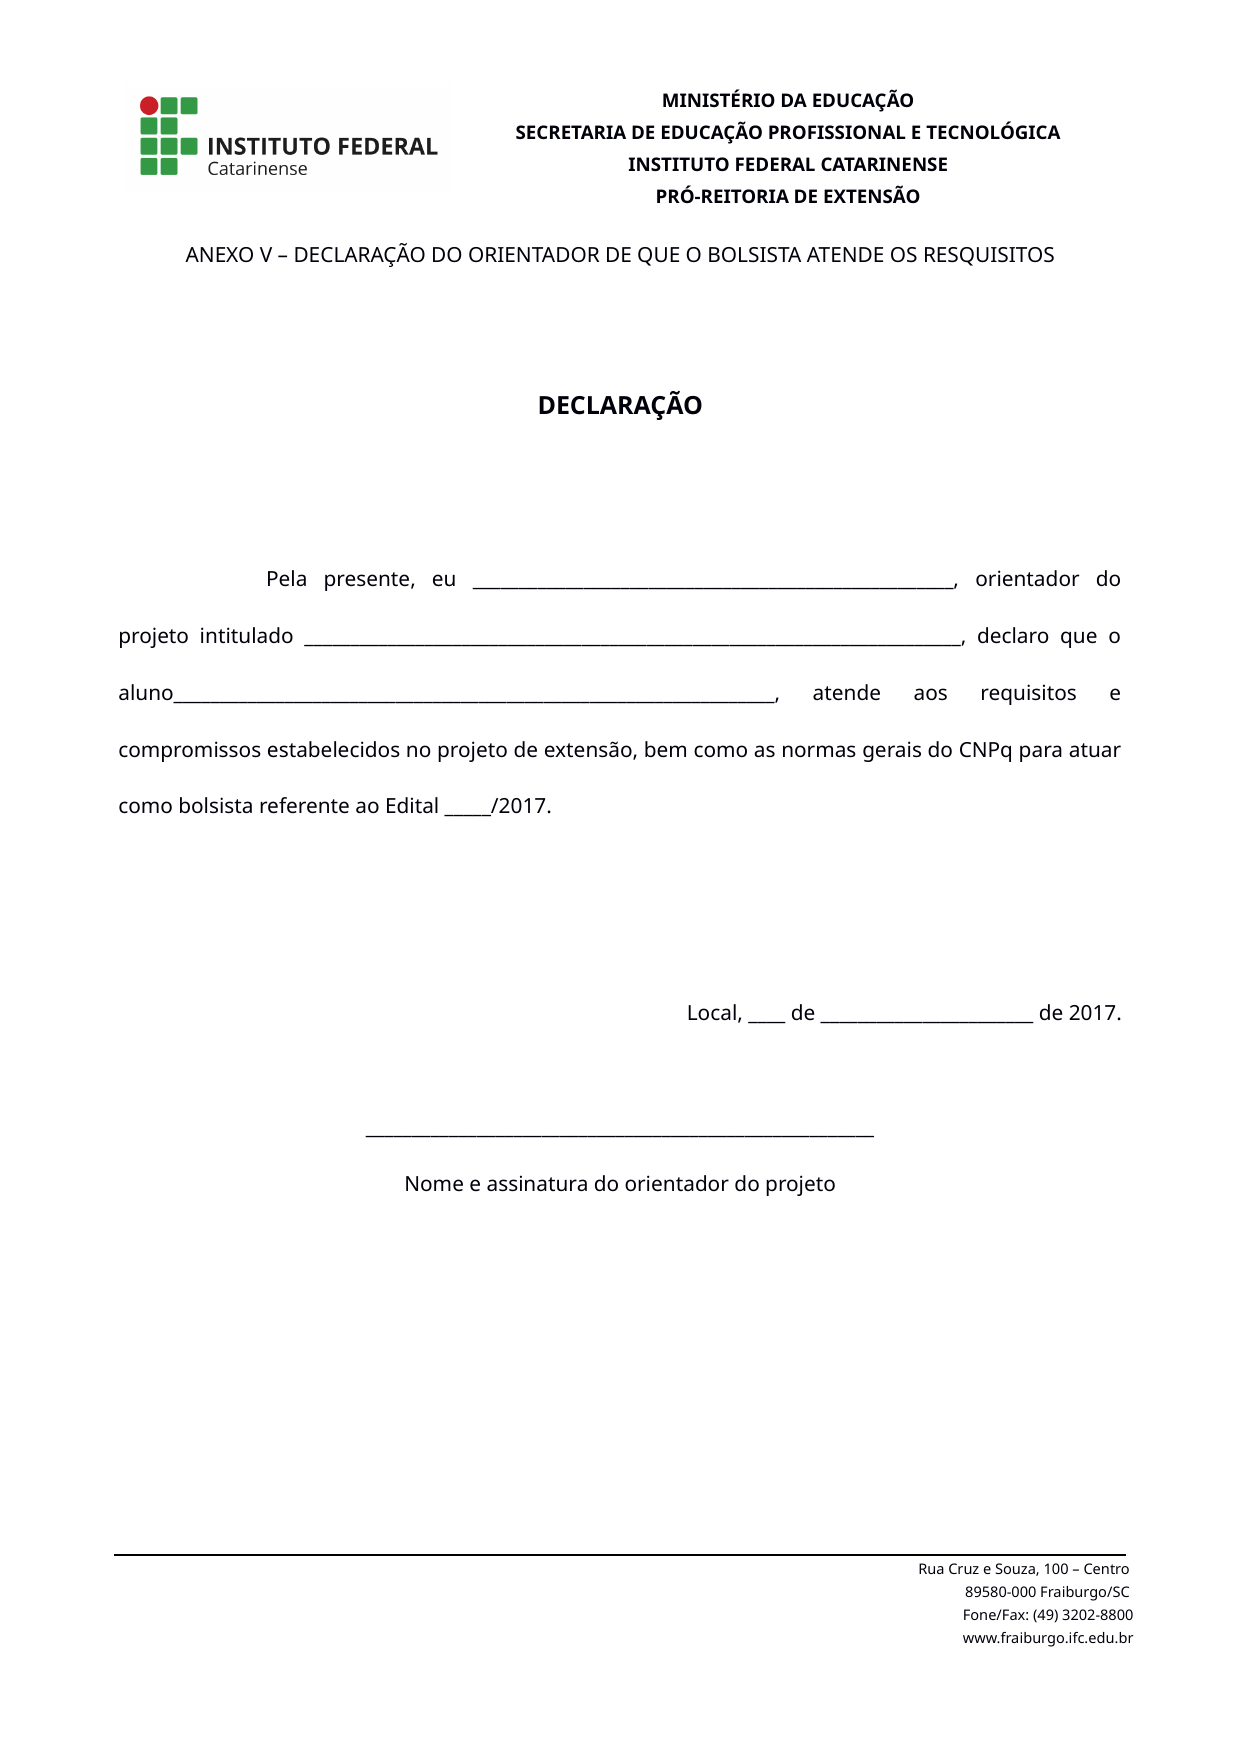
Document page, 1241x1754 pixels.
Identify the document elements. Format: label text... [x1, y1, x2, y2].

text _______________________________________________________ [118, 1112, 1122, 1141]
text Pela presente, eu ____________________________________________________, orientador do projeto intitulado _______________________________________________________________________, declaro que o aluno_________________________________________________________________, atende aos requisitos e compromissos estabelecidos no projeto de extensão, bem como as normas gerais do CNPq para atuar como bolsista referente ao Edital _____/2017. [118, 564, 1122, 820]
text Nome e assinatura do orientador do projeto [118, 1169, 1122, 1197]
text DECLARAÇÃO [118, 388, 1122, 422]
text ANEXO V – DECLARAÇÃO DO ORIENTADOR DE QUE O BOLSISTA ATENDE OS RESQUISITOS [118, 240, 1122, 268]
text Local, ____ de _______________________ de 2017. [118, 989, 1122, 1027]
picture [123, 81, 454, 191]
